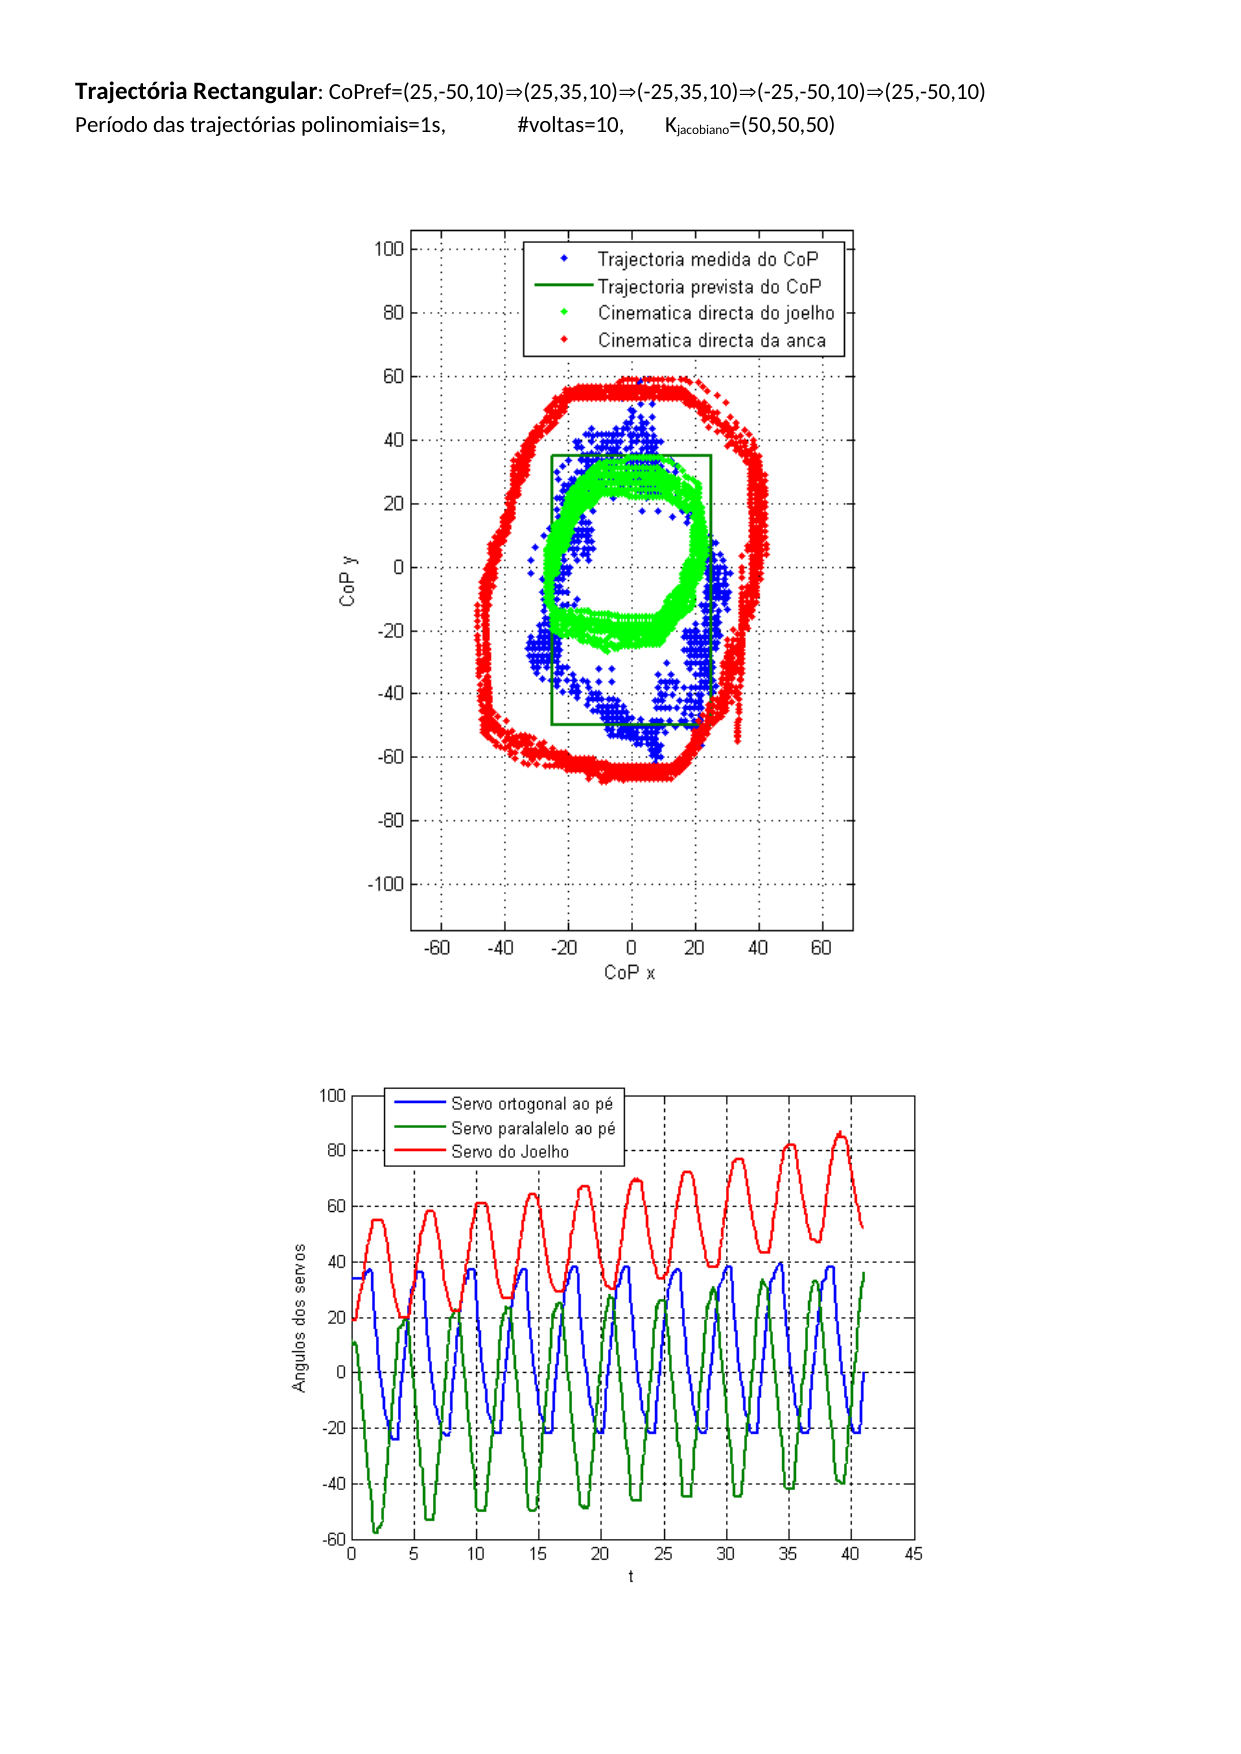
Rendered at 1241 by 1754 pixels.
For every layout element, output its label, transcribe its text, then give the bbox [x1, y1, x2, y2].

picture [331, 163, 909, 1030]
text Trajectória Rectangular: CoPref=(25,-50,10)(25,35,10)(-25,35,10)(-25,-50,10)(25,-50,10) [75, 75, 1165, 106]
picture [257, 1054, 983, 1599]
text Período das trajectórias polinomiais=1s, #voltas=10, Kjacobiano=(50,50,50) [75, 110, 1165, 138]
